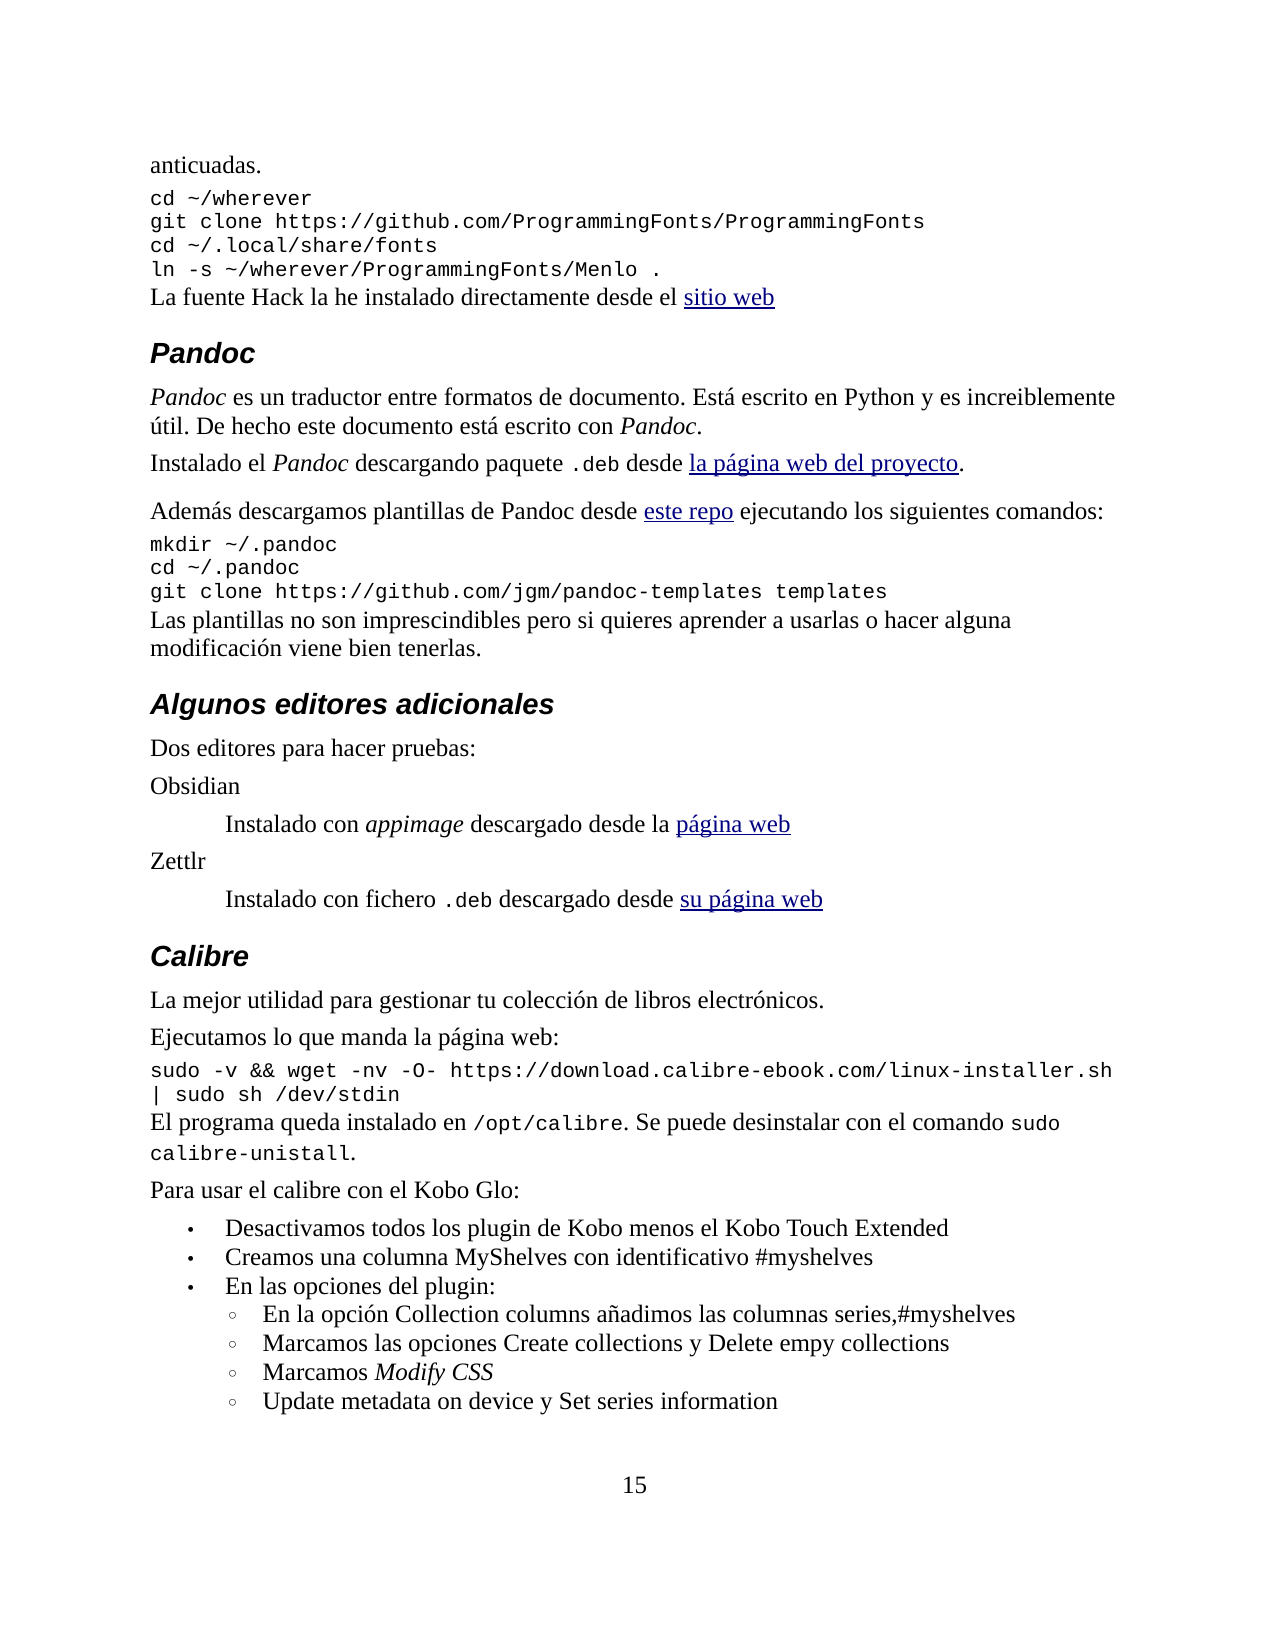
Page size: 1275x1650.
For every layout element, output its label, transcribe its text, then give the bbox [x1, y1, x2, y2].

list En la opción Collection columns añadimos las columnas series,#myshelves [225, 1299, 1125, 1328]
subtitle Pandoc [150, 336, 1125, 369]
text cd ~/wherever [150, 188, 1125, 211]
text Obsidian [150, 771, 1125, 800]
text ln -s ~/wherever/ProgrammingFonts/Menlo . [150, 259, 1125, 282]
text Instalado el Pandoc descargando paquete .deb desde la página web del proyecto. [150, 448, 1125, 478]
text Instalado con fichero .deb descargado desde su página web [225, 884, 1125, 914]
text Dos editores para hacer pruebas: [150, 733, 1125, 762]
text sudo -v && wget -nv -O- https://download.calibre-ebook.com/linux-installer.sh | sudo sh /dev/stdin [150, 1060, 1125, 1107]
list Marcamos las opciones Create collections y Delete empy collections [225, 1328, 1125, 1357]
text Pandoc es un traductor entre formatos de documento. Está escrito en Python y es increiblemente útil. De hecho este documento está escrito con Pandoc. [150, 382, 1125, 439]
list Creamos una columna MyShelves con identificativo #myshelves [187, 1242, 1125, 1271]
text anticuadas. [150, 150, 1125, 179]
text Zettlr [150, 846, 1125, 875]
text cd ~/.pandoc [150, 557, 1125, 581]
text Además descargamos plantillas de Pandoc desde este repo ejecutando los siguientes comandos: [150, 496, 1125, 525]
subtitle Calibre [150, 939, 1125, 972]
text git clone https://github.com/jgm/pandoc-templates templates [150, 581, 1125, 605]
list Marcamos Modify CSS [225, 1357, 1125, 1386]
text Para usar el calibre con el Kobo Glo: [150, 1176, 1125, 1204]
text git clone https://github.com/ProgrammingFonts/ProgrammingFonts [150, 211, 1125, 235]
text mkdir ~/.pandoc [150, 534, 1125, 557]
text cd ~/.local/share/fonts [150, 235, 1125, 259]
text Las plantillas no son imprescindibles pero si quieres aprender a usarlas o hacer alguna modificación viene bien tenerlas. [150, 605, 1125, 662]
text La mejor utilidad para gestionar tu colección de libros electrónicos. [150, 985, 1125, 1013]
subtitle Algunos editores adicionales [150, 687, 1125, 721]
text La fuente Hack la he instalado directamente desde el sitio web [150, 282, 1125, 311]
text El programa queda instalado en /opt/calibre. Se puede desinstalar con el comando sudo calibre-unistall. [150, 1107, 1125, 1167]
text Instalado con appimage descargado desde la página web [225, 809, 1125, 837]
text Ejecutamos lo que manda la página web: [150, 1022, 1125, 1051]
list En las opciones del plugin: [187, 1271, 1125, 1299]
list Update metadata on device y Set series information [225, 1386, 1125, 1414]
list Desactivamos todos los plugin de Kobo menos el Kobo Touch Extended [187, 1213, 1125, 1242]
